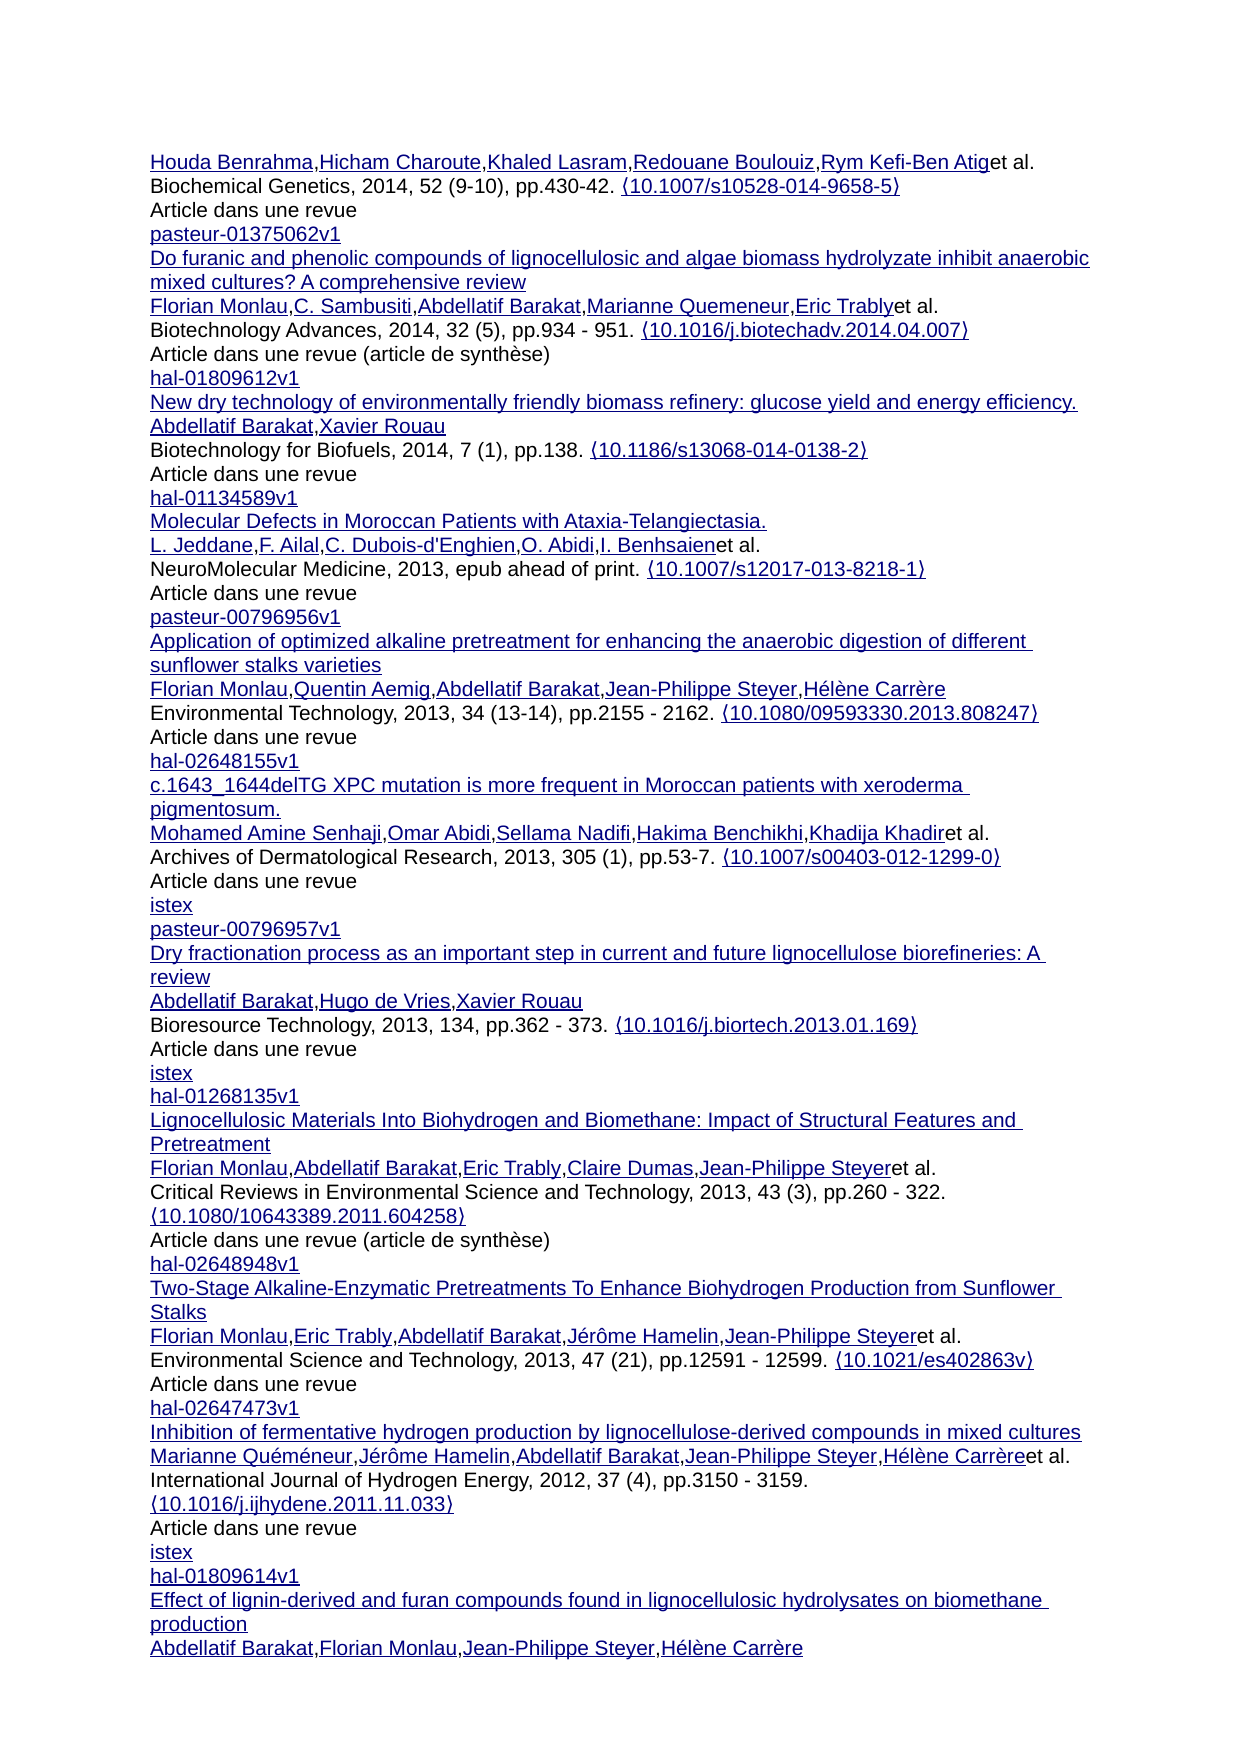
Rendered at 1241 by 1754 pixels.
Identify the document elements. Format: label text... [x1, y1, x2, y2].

table_cell mixed cultures? A comprehensive review Florian Monlau,C. Sambusiti,Abdellatif Barakat,Marianne Quemeneur,Eric Trablyet al. Biotechnology Advances, 2014, 32 (5), pp.934 - 951. ⟨10.1016/j.biotechadv.2014.04.007⟩ Article dans une revue (article de synthèse) hal-01809612v1 [150, 268, 1090, 389]
table_cell Houda Benrahma,Hicham Charoute,Khaled Lasram,Redouane Boulouiz,Rym Kefi-Ben Atiget al. Biochemical Genetics, 2014, 52 (9-10), pp.430-42. ⟨10.1007/s10528-014-9658-5⟩ Article dans une revue pasteur-01375062v1 [150, 150, 1090, 246]
table_cell New dry technology of environmentally friendly biomass refinery: glucose yield and energy efficiency. Abdellatif Barakat,Xavier Rouau Biotechnology for Biofuels, 2014, 7 (1), pp.138. ⟨10.1186/s13068-014-0138-2⟩ Article dans une revue hal-01134589v1 [150, 390, 1090, 509]
table_cell Two-Stage Alkaline-Enzymatic Pretreatments To Enhance Biohydrogen Production from Sunflower Stalks Florian Monlau,Eric Trably,Abdellatif Barakat,Jérôme Hamelin,Jean-Philippe Steyeret al. Environmental Science and Technology, 2013, 47 (21), pp.12591 - 12599. ⟨10.1021/es402863v⟩ Article dans une revue hal-02647473v1 [150, 1276, 1090, 1420]
table_cell Effect of lignin-derived and furan compounds found in lignocellulosic hydrolysates on biomethane production Abdellatif Barakat,Florian Monlau,Jean-Philippe Steyer,Hélène Carrère [150, 1588, 1090, 1659]
table_cell Do furanic and phenolic compounds of lignocellulosic and algae biomass hydrolyzate inhibit anaerobic [150, 246, 1090, 267]
table_cell Lignocellulosic Materials Into Biohydrogen and Biomethane: Impact of Structural Features and Pretreatment Florian Monlau,Abdellatif Barakat,Eric Trably,Claire Dumas,Jean-Philippe Steyeret al. Critical Reviews in Environmental Science and Technology, 2013, 43 (3), pp.260 - 322. ⟨10.1080/10643389.2011.604258⟩ Article dans une revue (article de synthèse) hal-02648948v1 [150, 1108, 1090, 1276]
table_cell Inhibition of fermentative hydrogen production by lignocellulose-derived compounds in mixed cultures Marianne Quéméneur,Jérôme Hamelin,Abdellatif Barakat,Jean-Philippe Steyer,Hélène Carrèreet al. International Journal of Hydrogen Energy, 2012, 37 (4), pp.3150 - 3159. ⟨10.1016/j.ijhydene.2011.11.033⟩ Article dans une revue istex hal-01809614v1 [150, 1420, 1090, 1587]
table_cell Molecular Defects in Moroccan Patients with Ataxia-Telangiectasia. L. Jeddane,F. Ailal,C. Dubois-d'Enghien,O. Abidi,I. Benhsaienet al. NeuroMolecular Medicine, 2013, epub ahead of print. ⟨10.1007/s12017-013-8218-1⟩ Article dans une revue pasteur-00796956v1 [150, 509, 1090, 629]
table_cell Dry fractionation process as an important step in current and future lignocellulose biorefineries: A review Abdellatif Barakat,Hugo de Vries,Xavier Rouau Bioresource Technology, 2013, 134, pp.362 - 373. ⟨10.1016/j.biortech.2013.01.169⟩ Article dans une revue istex hal-01268135v1 [150, 941, 1090, 1108]
table_cell Application of optimized alkaline pretreatment for enhancing the anaerobic digestion of different sunflower stalks varieties Florian Monlau,Quentin Aemig,Abdellatif Barakat,Jean-Philippe Steyer,Hélène Carrère Environmental Technology, 2013, 34 (13-14), pp.2155 - 2162. ⟨10.1080/09593330.2013.808247⟩ Article dans une revue hal-02648155v1 [150, 629, 1090, 773]
table_cell c.1643_1644delTG XPC mutation is more frequent in Moroccan patients with xeroderma pigmentosum. Mohamed Amine Senhaji,Omar Abidi,Sellama Nadifi,Hakima Benchikhi,Khadija Khadiret al. Archives of Dermatological Research, 2013, 305 (1), pp.53-7. ⟨10.1007/s00403-012-1299-0⟩ Article dans une revue istex pasteur-00796957v1 [150, 773, 1090, 941]
